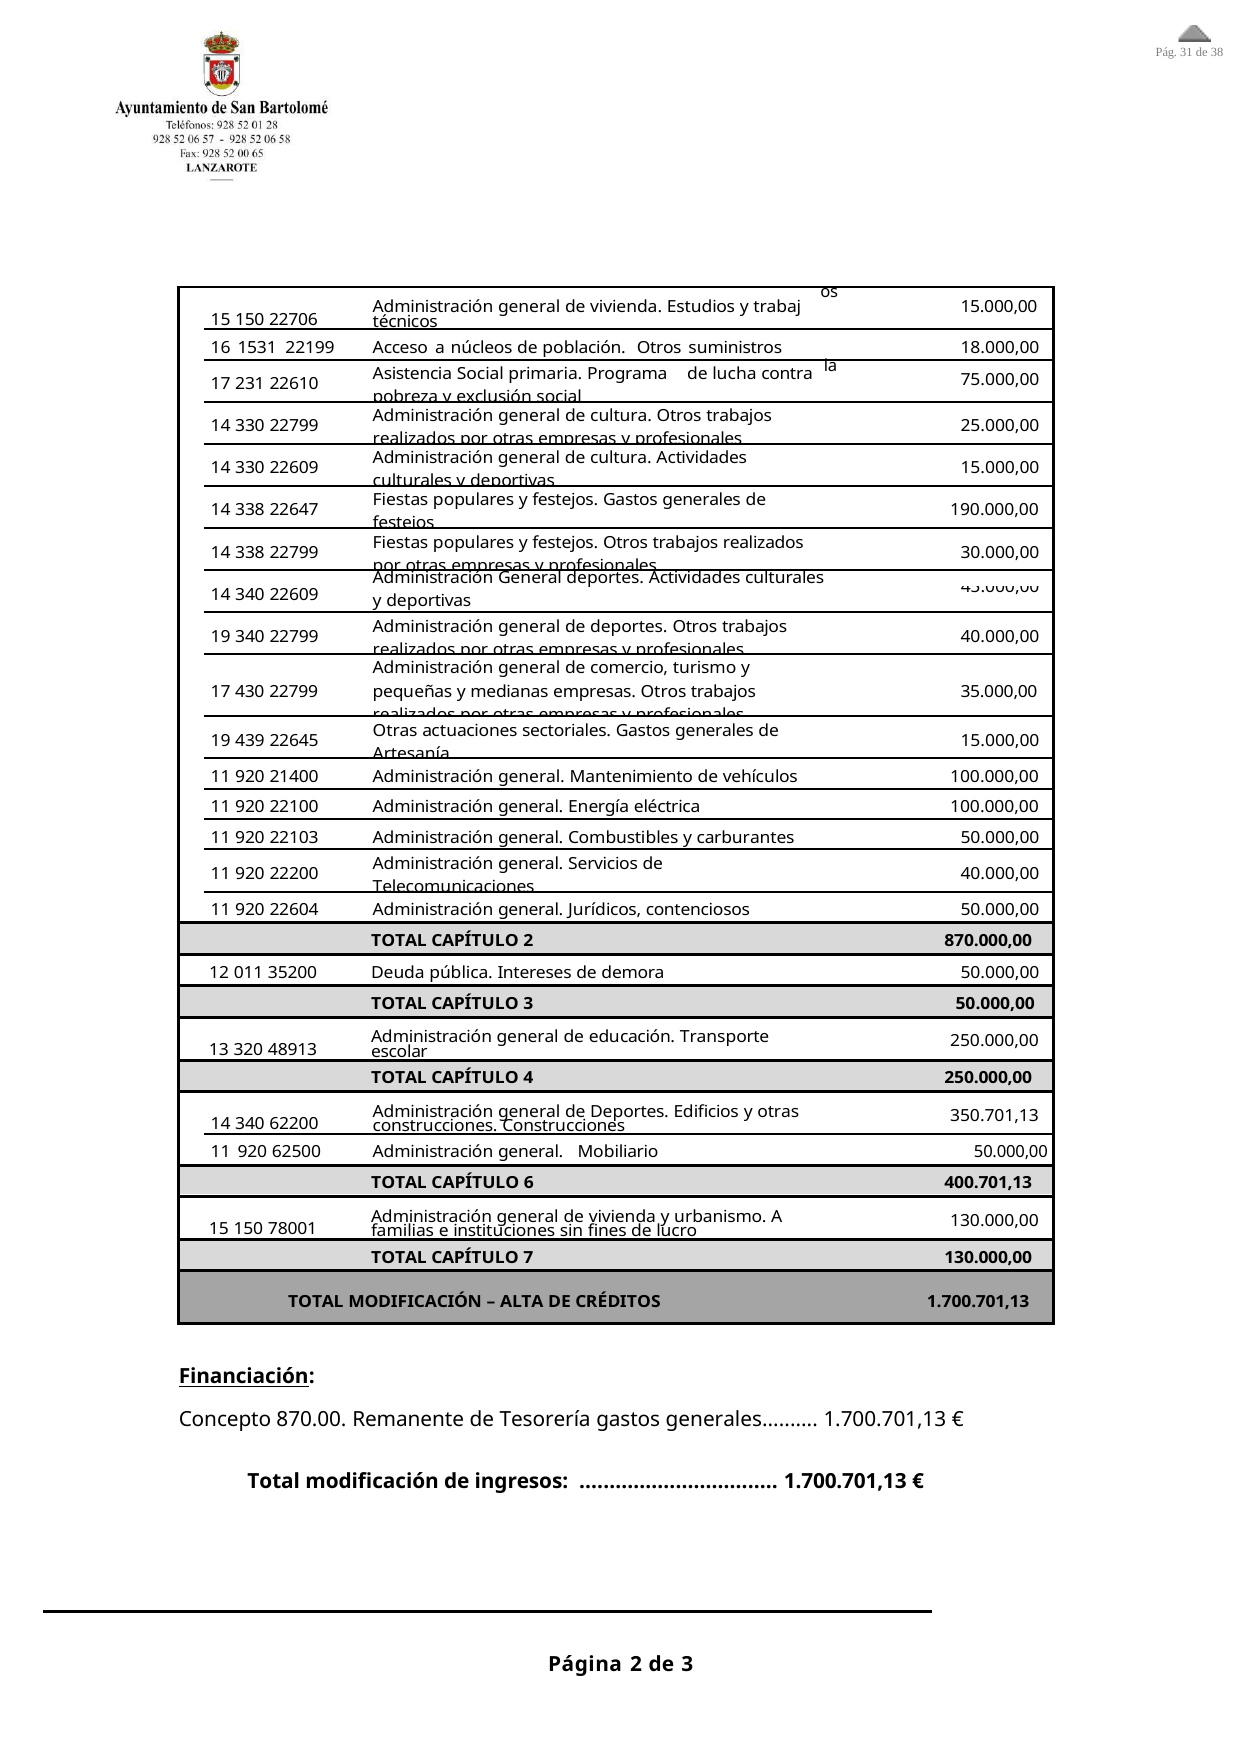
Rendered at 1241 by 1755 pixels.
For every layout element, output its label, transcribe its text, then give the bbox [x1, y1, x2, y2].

table_cell 1.700.701,13 [821, 1272, 1052, 1322]
table_cell 130.000,00 [821, 1198, 1052, 1238]
table_cell Asistencia Social primaria. Programa pobreza y exclusión social [355, 361, 685, 401]
table_cell 16 [204, 330, 235, 359]
table_header [180, 288, 204, 921]
table_cell Fiestas populares y festejos. Otros trabajos realizados por otras empresas y profesionales [355, 529, 821, 569]
table_cell 870.000,00 [821, 924, 1052, 953]
table_cell 11 920 21400 [204, 759, 355, 787]
table_cell 19 340 22799 [204, 613, 355, 653]
table_cell Administración general. [355, 1135, 575, 1163]
table_cell la 75.000,00 [821, 361, 1052, 401]
table_cell 14 340 62200 Administración general de Deportes. Edificios y otras construcciones. Construcciones [204, 1093, 821, 1132]
table_cell TOTAL CAPÍTULO 2 [180, 924, 821, 953]
table_cell 14 338 22799 [204, 529, 355, 569]
table_cell [180, 1093, 204, 1163]
table_cell Administración General deportes. Actividades culturales y deportivas 45.000,00 [355, 571, 1052, 611]
table_cell 15.000,00 [821, 717, 1052, 757]
table_cell Administración general de comercio, turismo y pequeñas y medianas empresas. Otros trabajos realizados por otras empresas y profesionales [355, 655, 821, 715]
table_cell 50.000,00 [821, 893, 1052, 921]
table_cell 50.000,00 [821, 820, 1052, 848]
table_cell 14 340 22609 [204, 571, 355, 611]
table_cell 13 320 48913 Administración general de educación. Transporte escolar [180, 1019, 821, 1058]
text Página 2 de 3 [42, 1649, 1199, 1678]
table_cell 190.000,00 [821, 487, 1052, 527]
table_cell 22199 [282, 330, 355, 359]
table_cell 40.000,00 [821, 850, 1052, 891]
table_cell 130.000,00 [821, 1241, 1052, 1269]
table_cell 11 920 22103 [204, 820, 355, 848]
table_cell núcleos de población. [448, 330, 634, 359]
table_cell 30.000,00 [821, 529, 1052, 569]
table_cell 11 920 22100 [204, 790, 355, 818]
table_cell 19 439 22645 [204, 717, 355, 757]
table_cell Administración general. Energía eléctrica [355, 790, 821, 818]
table_cell TOTAL CAPÍTULO 6 [180, 1167, 821, 1194]
table_cell 15 150 78001 Administración general de vivienda y urbanismo. A familias e instituciones sin fines de lucro [180, 1198, 821, 1238]
table_cell 18.000,00 [821, 330, 1052, 359]
table_cell 50.000,00 [685, 1135, 1052, 1163]
table_cell TOTAL MODIFICACIÓN – ALTA DE CRÉDITOS [180, 1272, 821, 1322]
table_cell 40.000,00 [821, 613, 1052, 653]
table_header os 15.000,00 [821, 288, 1052, 328]
table_cell 12 011 35200 Deuda pública. Intereses de demora [180, 956, 821, 984]
table_cell 14 330 22609 [204, 445, 355, 484]
table_cell Otras actuaciones sectoriales. Gastos generales de Artesanía [355, 717, 821, 757]
table_cell suministros [685, 330, 821, 359]
table_cell Administración general de cultura. Actividades culturales y deportivas [355, 445, 821, 484]
table_cell Administración general. Jurídicos, contenciosos [355, 893, 821, 921]
table_cell Administración general. Mantenimiento de vehículos [355, 759, 821, 787]
table_cell de lucha contra [685, 361, 821, 401]
table_cell 14 338 22647 [204, 487, 355, 527]
table_cell Administración general. Combustibles y carburantes [355, 820, 821, 848]
table_cell TOTAL CAPÍTULO 7 [180, 1241, 821, 1269]
table_cell 11 [204, 1135, 235, 1163]
table_cell 17 231 22610 [204, 361, 355, 401]
table_cell 25.000,00 [821, 403, 1052, 443]
table_cell Administración general de cultura. Otros trabajos realizados por otras empresas y profesionales [355, 403, 821, 443]
table_cell 35.000,00 [821, 655, 1052, 715]
table_cell Otros [634, 330, 685, 359]
table_cell 1531 [235, 330, 282, 359]
text Concepto 870.00. Remanente de Tesorería gastos generales.......... 1.700.701,13 € [178, 1404, 1139, 1432]
table_cell 11 920 22200 [204, 850, 355, 891]
table_cell 17 430 22799 [204, 655, 355, 715]
table_cell 11 920 22604 [204, 893, 355, 921]
table_cell TOTAL CAPÍTULO 3 [180, 987, 821, 1016]
table_cell TOTAL CAPÍTULO 4 [180, 1062, 821, 1090]
table_cell 15.000,00 [821, 445, 1052, 484]
table_cell 50.000,00 [821, 987, 1052, 1016]
table_cell 350.701,13 [821, 1093, 1052, 1132]
table_header 15 150 22706 Administración general de vivienda. Estudios y trabaj técnicos [204, 288, 821, 328]
text Total modificación de ingresos: ................................. 1.700.701,13 € [247, 1466, 1139, 1495]
table_cell 920 62500 [235, 1135, 355, 1163]
table_cell 50.000,00 [821, 956, 1052, 984]
table_cell 14 330 22799 [204, 403, 355, 443]
table_cell 100.000,00 [821, 759, 1052, 787]
table_cell a [432, 330, 448, 359]
text Financiación: [178, 1362, 1139, 1390]
table_cell 250.000,00 [821, 1062, 1052, 1090]
table_cell Mobiliario [575, 1135, 685, 1163]
table_cell 400.701,13 [821, 1167, 1052, 1194]
table_cell Acceso [355, 330, 432, 359]
table_cell 100.000,00 [821, 790, 1052, 818]
table_cell 250.000,00 [821, 1019, 1052, 1058]
table_cell Administración general. Servicios de Telecomunicaciones [355, 850, 821, 891]
table_cell Fiestas populares y festejos. Gastos generales de festejos [355, 487, 821, 527]
table_cell Administración general de deportes. Otros trabajos realizados por otras empresas y profesionales [355, 613, 821, 653]
